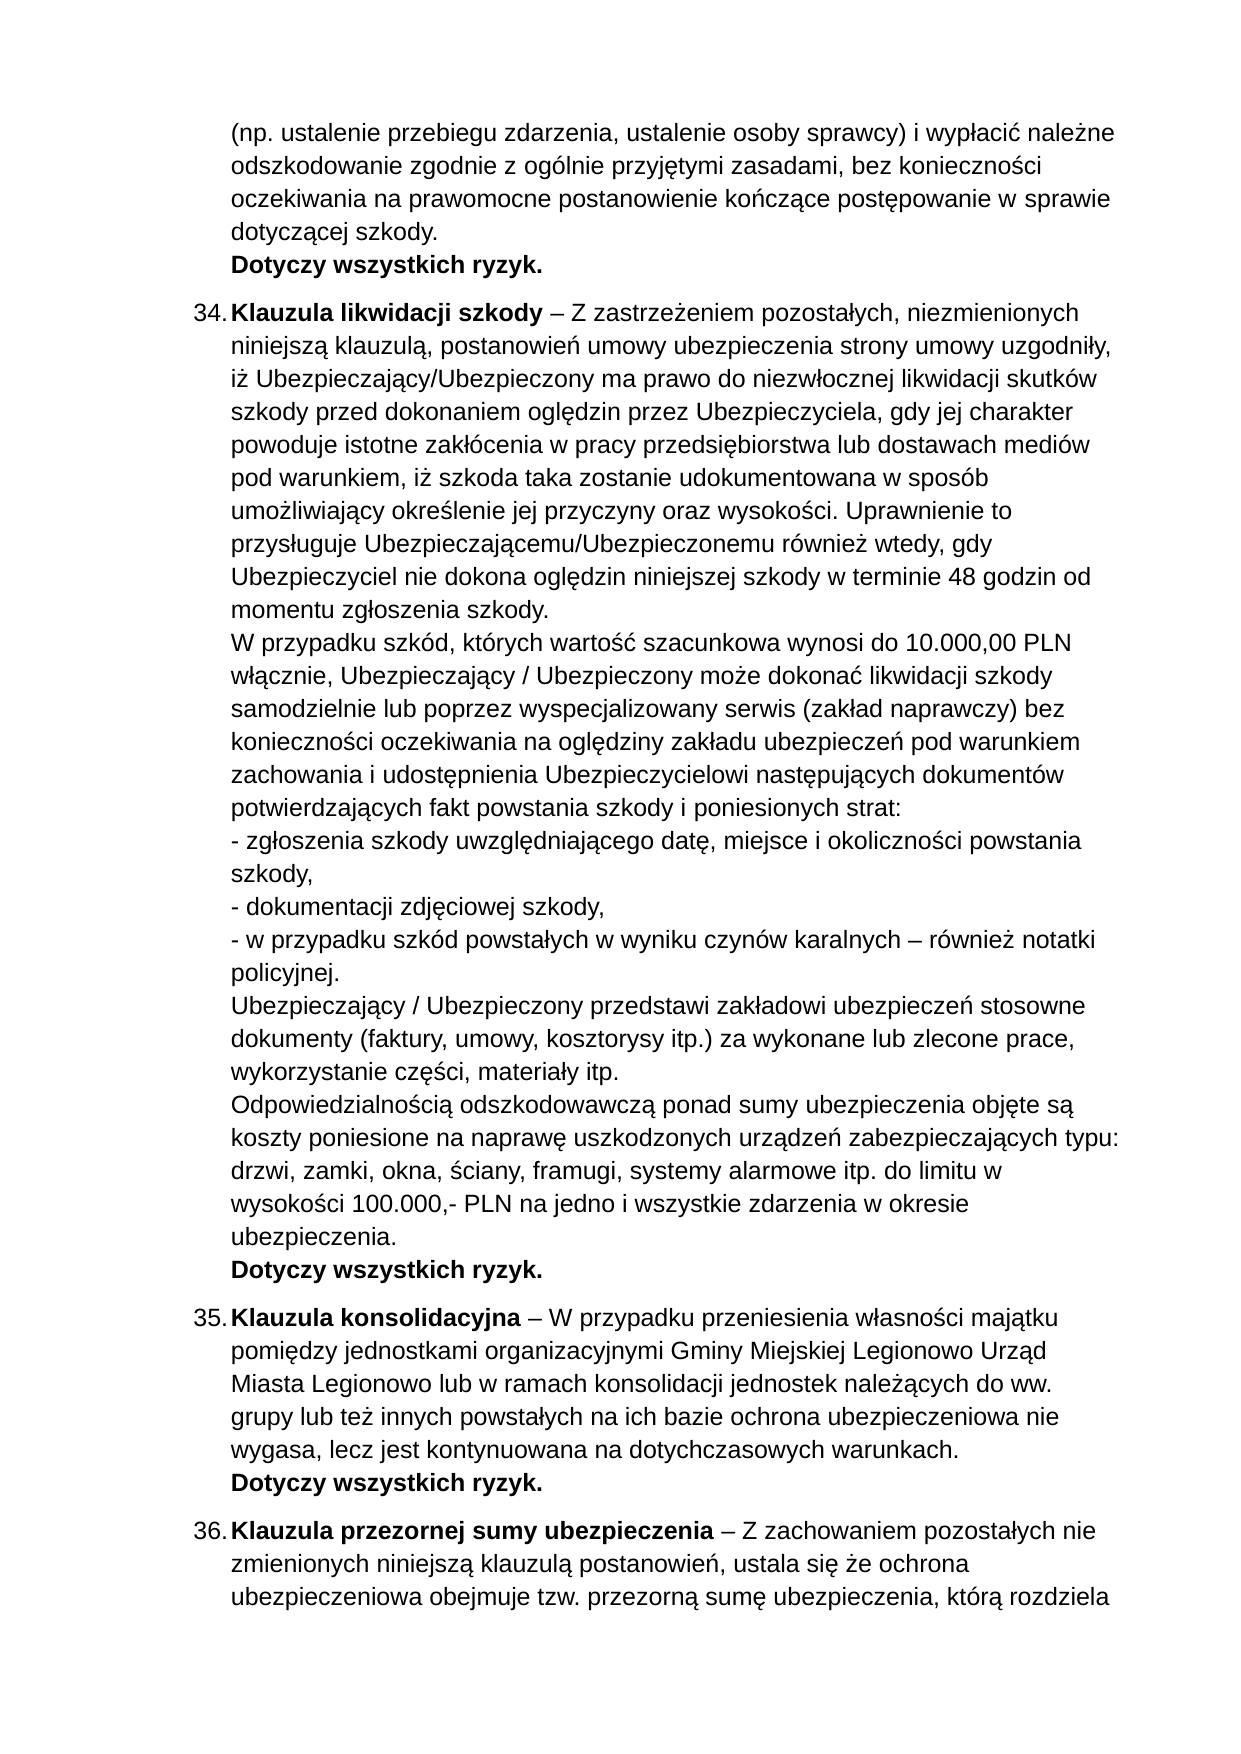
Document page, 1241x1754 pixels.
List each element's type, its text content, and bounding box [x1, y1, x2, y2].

list Klauzula przezornej sumy ubezpieczenia – Z zachowaniem pozostałych nie zmienionych niniejszą klauzulą postanowień, ustala się że ochrona ubezpieczeniowa obejmuje tzw. przezorną sumę ubezpieczenia, którą rozdziela [193, 1516, 1122, 1611]
list Klauzula konsolidacyjna – W przypadku przeniesienia własności majątku pomiędzy jednostkami organizacyjnymi Gminy Miejskiej Legionowo Urząd Miasta Legionowo lub w ramach konsolidacji jednostek należących do ww. grupy lub też innych powstałych na ich bazie ochrona ubezpieczeniowa nie wygasa, lecz jest kontynuowana na dotychczasowych warunkach. Dotyczy wszystkich ryzyk. [193, 1303, 1122, 1497]
list Klauzula likwidacji szkody – Z zastrzeżeniem pozostałych, niezmienionych niniejszą klauzulą, postanowień umowy ubezpieczenia strony umowy uzgodniły, iż Ubezpieczający/Ubezpieczony ma prawo do niezwłocznej likwidacji skutków szkody przed dokonaniem oględzin przez Ubezpieczyciela, gdy jej charakter powoduje istotne zakłócenia w pracy przedsiębiorstwa lub dostawach mediów pod warunkiem, iż szkoda taka zostanie udokumentowana w sposób umożliwiający określenie jej przyczyny oraz wysokości. Uprawnienie to przysługuje Ubezpieczającemu/Ubezpieczonemu również wtedy, gdy Ubezpieczyciel nie dokona oględzin niniejszej szkody w terminie 48 godzin od momentu zgłoszenia szkody. W przypadku szkód, których wartość szacunkowa wynosi do 10.000,00 PLN włącznie, Ubezpieczający / Ubezpieczony może dokonać likwidacji szkody samodzielnie lub poprzez wyspecjalizowany serwis (zakład naprawczy) bez konieczności oczekiwania na oględziny zakładu ubezpieczeń pod warunkiem zachowania i udostępnienia Ubezpieczycielowi następujących dokumentów potwierdzających fakt powstania szkody i poniesionych strat: - zgłoszenia szkody uwzględniającego datę, miejsce i okoliczności powstania szkody, - dokumentacji zdjęciowej szkody, - w przypadku szkód powstałych w wyniku czynów karalnych – również notatki policyjnej. Ubezpieczający / Ubezpieczony przedstawi zakładowi ubezpieczeń stosowne dokumenty (faktury, umowy, kosztorysy itp.) za wykonane lub zlecone prace, wykorzystanie części, materiały itp. Odpowiedzialnością odszkodowawczą ponad sumy ubezpieczenia objęte są koszty poniesione na naprawę uszkodzonych urządzeń zabezpieczających typu: drzwi, zamki, okna, ściany, framugi, systemy alarmowe itp. do limitu w wysokości 100.000,- PLN na jedno i wszystkie zdarzenia w okresie ubezpieczenia. Dotyczy wszystkich ryzyk. [193, 298, 1122, 1284]
list (np. ustalenie przebiegu zdarzenia, ustalenie osoby sprawcy) i wypłacić należne odszkodowanie zgodnie z ogólnie przyjętymi zasadami, bez konieczności oczekiwania na prawomocne postanowienie kończące postępowanie w sprawie dotyczącej szkody. Dotyczy wszystkich ryzyk. [193, 118, 1122, 279]
